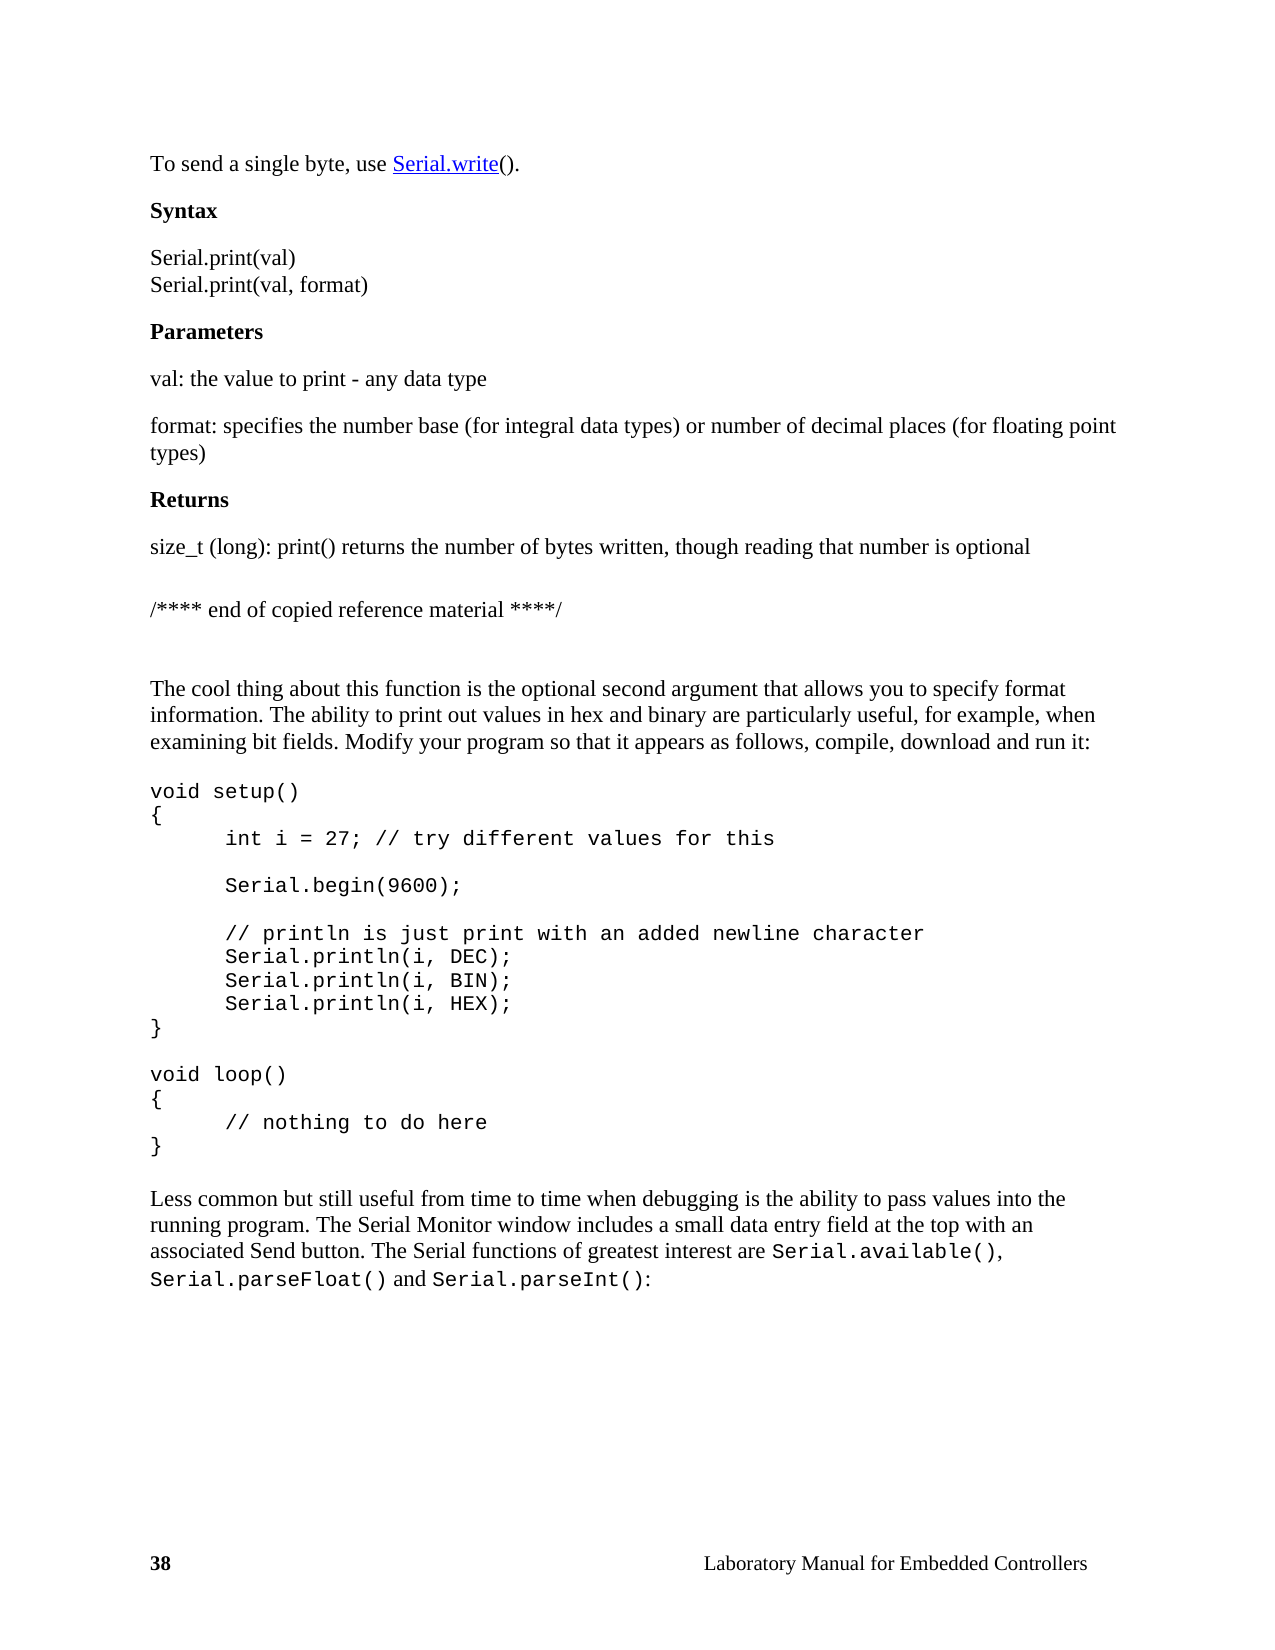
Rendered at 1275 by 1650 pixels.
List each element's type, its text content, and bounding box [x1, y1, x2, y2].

text Serial.begin(9600); [150, 875, 1125, 899]
text Serial.println(i, BIN); [150, 970, 1125, 993]
subtitle Syntax [150, 197, 1125, 223]
text { [150, 804, 1125, 828]
text } [150, 1135, 1125, 1159]
text Serial.println(i, HEX); [150, 993, 1125, 1017]
text /**** end of copied reference material ****/ [150, 596, 1125, 622]
text format: specifies the number base (for integral data types) or number of decimal places (for floating point types) [150, 412, 1125, 465]
text Serial.println(i, DEC); [150, 946, 1125, 970]
subtitle Returns [150, 486, 1125, 512]
text int i = 27; // try different values for this [150, 828, 1125, 852]
text } [150, 1017, 1125, 1041]
text // println is just print with an added newline character [150, 922, 1125, 946]
text To send a single byte, use Serial.write(). [150, 150, 1125, 176]
text Less common but still useful from time to time when debugging is the ability to pass values into the running program. The Serial Monitor window includes a small data entry field at the top with an associated Send button. The Serial functions of greatest interest are Serial.available(), Serial.parseFloat() and Serial.parseInt(): [150, 1185, 1125, 1293]
subtitle Parameters [150, 318, 1125, 344]
text Serial.print(val) Serial.print(val, format) [150, 244, 1125, 297]
text void setup() [150, 781, 1125, 804]
text void loop() [150, 1064, 1125, 1088]
text // nothing to do here [150, 1112, 1125, 1135]
text The cool thing about this function is the optional second argument that allows you to specify format information. The ability to print out values in hex and binary are particularly useful, for example, when examining bit fields. Modify your program so that it appears as follows, compile, download and run it: [150, 675, 1125, 754]
text val: the value to print - any data type [150, 365, 1125, 391]
text { [150, 1088, 1125, 1112]
text size_t (long): print() returns the number of bytes written, though reading that number is optional [150, 533, 1125, 559]
